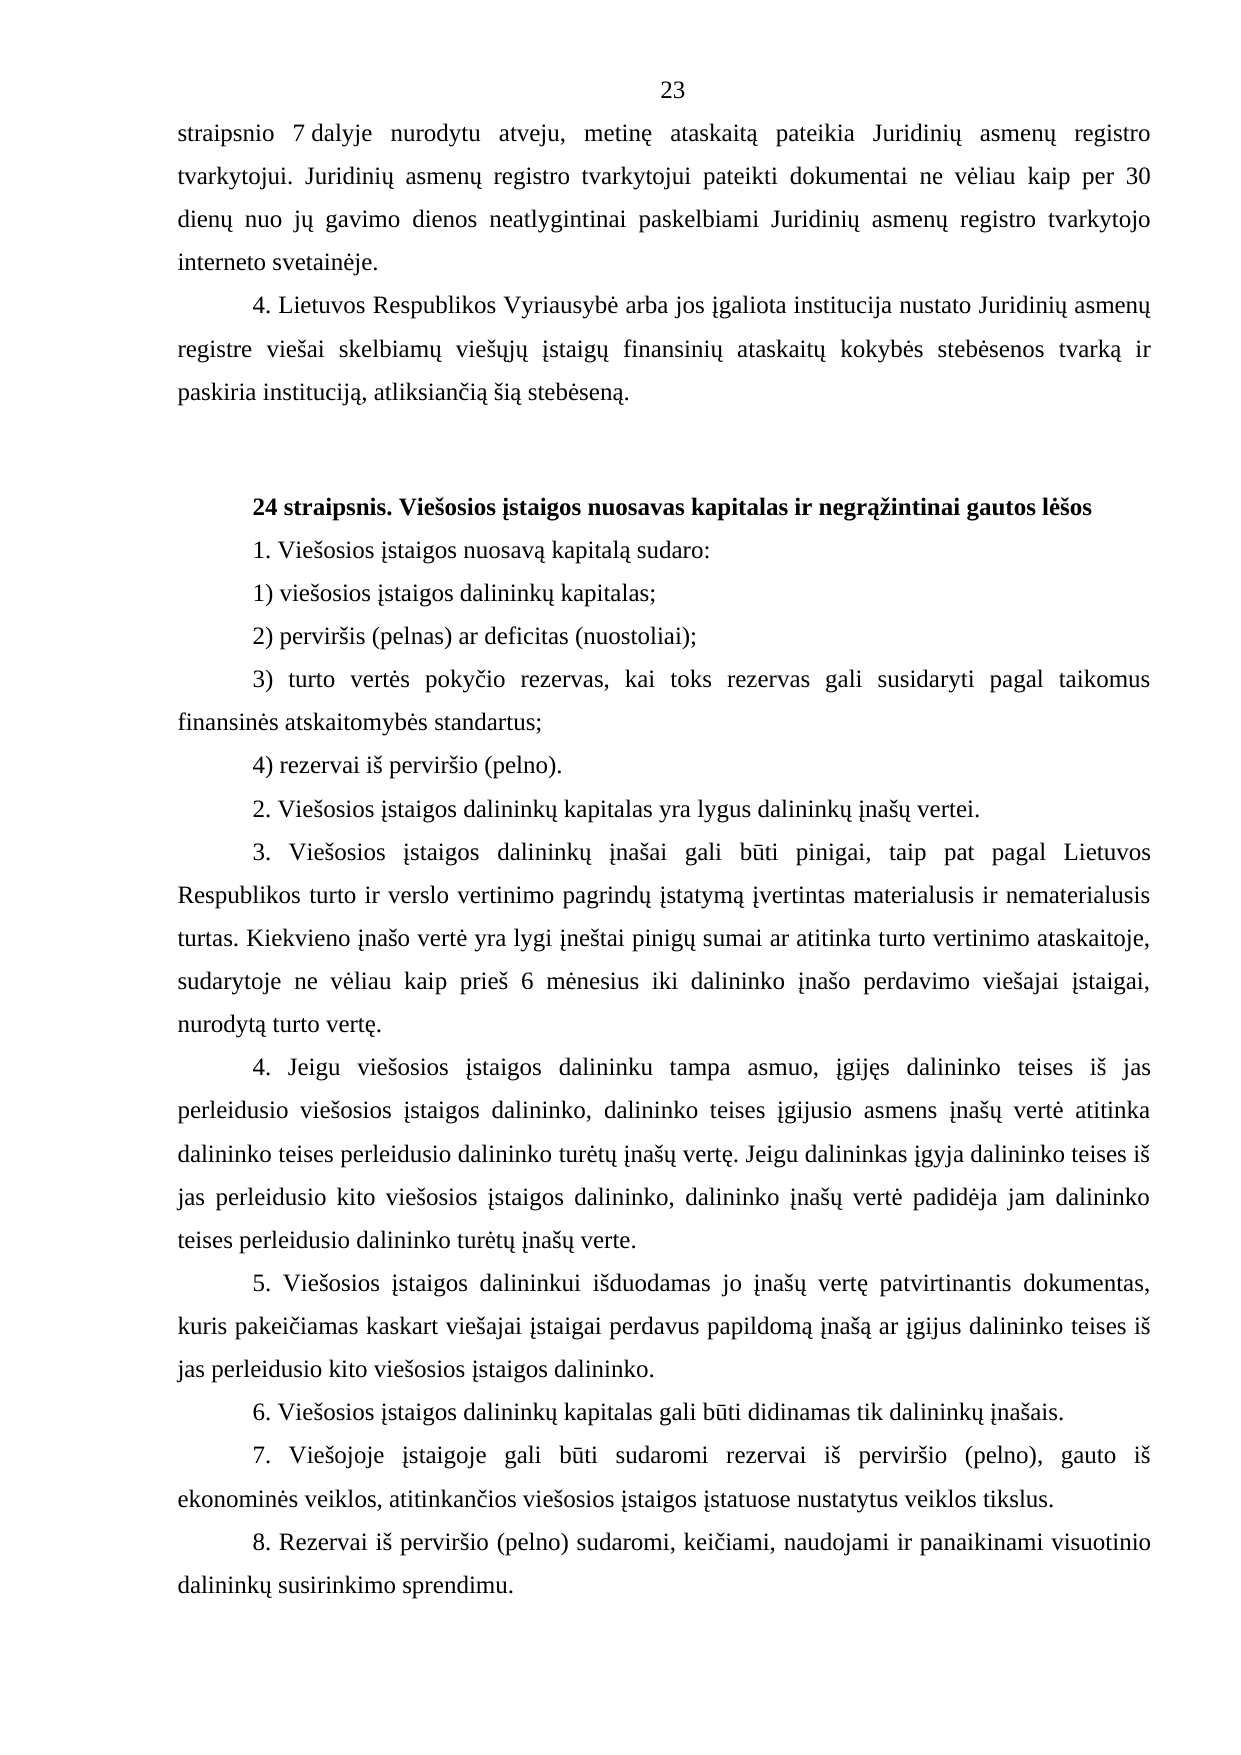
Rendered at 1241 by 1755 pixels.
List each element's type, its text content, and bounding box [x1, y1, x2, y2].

text 7. Viešojoje įstaigoje gali būti sudaromi rezervai iš perviršio (pelno), gauto iš ekonominės veiklos, atitinkančios viešosios įstaigos įstatuose nustatytus veiklos tikslus. [177, 1441, 1152, 1512]
text 4. Jeigu viešosios įstaigos dalininku tampa asmuo, įgijęs dalininko teises iš jas perleidusio viešosios įstaigos dalininko, dalininko teises įgijusio asmens įnašų vertė atitinka dalininko teises perleidusio dalininko turėtų įnašų vertę. Jeigu dalininkas įgyja dalininko teises iš jas perleidusio kito viešosios įstaigos dalininko, dalininko įnašų vertė padidėja jam dalininko teises perleidusio dalininko turėtų įnašų verte. [177, 1052, 1152, 1254]
text straipsnio 7 dalyje nurodytu atveju, metinę ataskaitą pateikia Juridinių asmenų registro tvarkytojui. Juridinių asmenų registro tvarkytojui pateikti dokumentai ne vėliau kaip per 30 dienų nuo jų gavimo dienos neatlygintinai paskelbiami Juridinių asmenų registro tvarkytojo interneto svetainėje. [177, 118, 1152, 276]
text 8. Rezervai iš perviršio (pelno) sudaromi, keičiami, naudojami ir panaikinami visuotinio dalininkų susirinkimo sprendimu. [177, 1527, 1152, 1599]
text 6. Viešosios įstaigos dalininkų kapitalas gali būti didinamas tik dalininkų įnašais. [177, 1397, 1152, 1426]
text 3) turto vertės pokyčio rezervas, kai toks rezervas gali susidaryti pagal taikomus finansinės atskaitomybės standartus; [177, 664, 1152, 736]
text 4. Lietuvos Respublikos Vyriausybė arba jos įgaliota institucija nustato Juridinių asmenų registre viešai skelbiamų viešųjų įstaigų finansinių ataskaitų kokybės stebėsenos tvarką ir paskiria instituciją, atliksiančią šią stebėseną. [177, 291, 1152, 406]
text 4) rezervai iš perviršio (pelno). [177, 751, 1152, 779]
text 24 straipsnis. Viešosios įstaigos nuosavas kapitalas ir negrąžintinai gautos lėšos [177, 492, 1152, 521]
text 3. Viešosios įstaigos dalininkų įnašai gali būti pinigai, taip pat pagal Lietuvos Respublikos turto ir verslo vertinimo pagrindų įstatymą įvertintas materialusis ir nematerialusis turtas. Kiekvieno įnašo vertė yra lygi įneštai pinigų sumai ar atitinka turto vertinimo ataskaitoje, sudarytoje ne vėliau kaip prieš 6 mėnesius iki dalininko įnašo perdavimo viešajai įstaigai, nurodytą turto vertę. [177, 837, 1152, 1038]
text 1. Viešosios įstaigos nuosavą kapitalą sudaro: [177, 535, 1152, 564]
text 5. Viešosios įstaigos dalininkui išduodamas jo įnašų vertę patvirtinantis dokumentas, kuris pakeičiamas kaskart viešajai įstaigai perdavus papildomą įnašą ar įgijus dalininko teises iš jas perleidusio kito viešosios įstaigos dalininko. [177, 1268, 1152, 1383]
text 2) perviršis (pelnas) ar deficitas (nuostoliai); [177, 621, 1152, 650]
text 1) viešosios įstaigos dalininkų kapitalas; [177, 578, 1152, 607]
text 2. Viešosios įstaigos dalininkų kapitalas yra lygus dalininkų įnašų vertei. [177, 794, 1152, 822]
